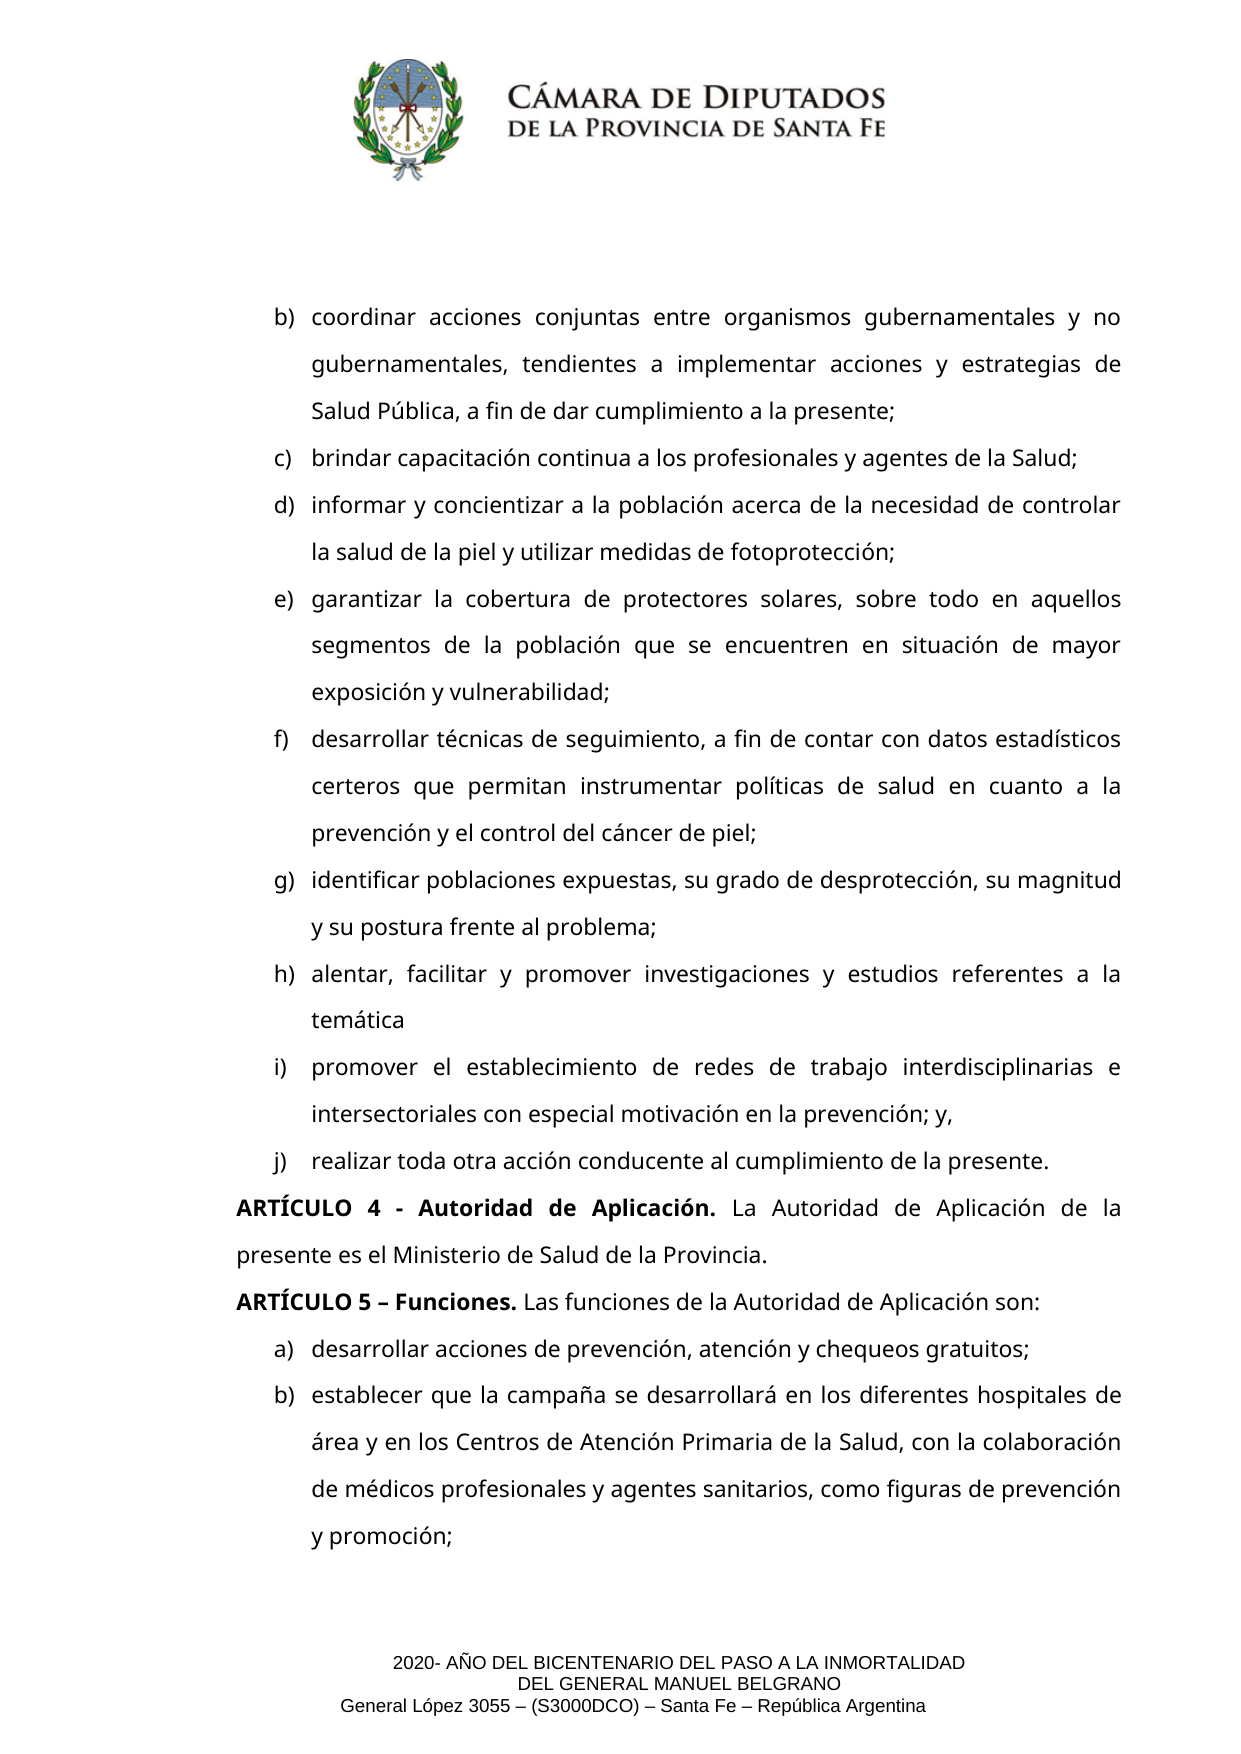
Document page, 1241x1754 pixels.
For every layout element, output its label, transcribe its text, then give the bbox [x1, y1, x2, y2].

list desarrollar acciones de prevención, atención y chequeos gratuitos; [274, 1332, 1122, 1364]
text ARTÍCULO 5 – Funciones. Las funciones de la Autoridad de Aplicación son: [236, 1286, 1122, 1317]
list establecer que la campaña se desarrollará en los diferentes hospitales de área y en los Centros de Atención Primaria de la Salud, con la colaboración de médicos profesionales y agentes sanitarios, como figuras de prevención y promoción; [274, 1379, 1122, 1551]
list desarrollar técnicas de seguimiento, a fin de contar con datos estadísticos certeros que permitan instrumentar políticas de salud en cuanto a la prevención y el control del cáncer de piel; [274, 723, 1122, 848]
list coordinar acciones conjuntas entre organismos gubernamentales y no gubernamentales, tendientes a implementar acciones y estrategias de Salud Pública, a fin de dar cumplimiento a la presente; [274, 301, 1122, 426]
text ARTÍCULO 4 - Autoridad de Aplicación. La Autoridad de Aplicación de la presente es el Ministerio de Salud de la Provincia. [236, 1192, 1122, 1270]
list realizar toda otra acción conducente al cumplimiento de la presente. [274, 1145, 1122, 1176]
list garantizar la cobertura de protectores solares, sobre todo en aquellos segmentos de la población que se encuentren en situación de mayor exposición y vulnerabilidad; [274, 582, 1122, 707]
list promover el establecimiento de redes de trabajo interdisciplinarias e intersectoriales con especial motivación en la prevención; y, [274, 1051, 1122, 1129]
list alentar, facilitar y promover investigaciones y estudios referentes a la temática [274, 957, 1122, 1036]
list identificar poblaciones expuestas, su grado de desprotección, su magnitud y su postura frente al problema; [274, 864, 1122, 942]
list brindar capacitación continua a los profesionales y agentes de la Salud; [274, 442, 1122, 473]
list informar y concientizar a la población acerca de la necesidad de controlar la salud de la piel y utilizar medidas de fotoprotección; [274, 489, 1122, 567]
